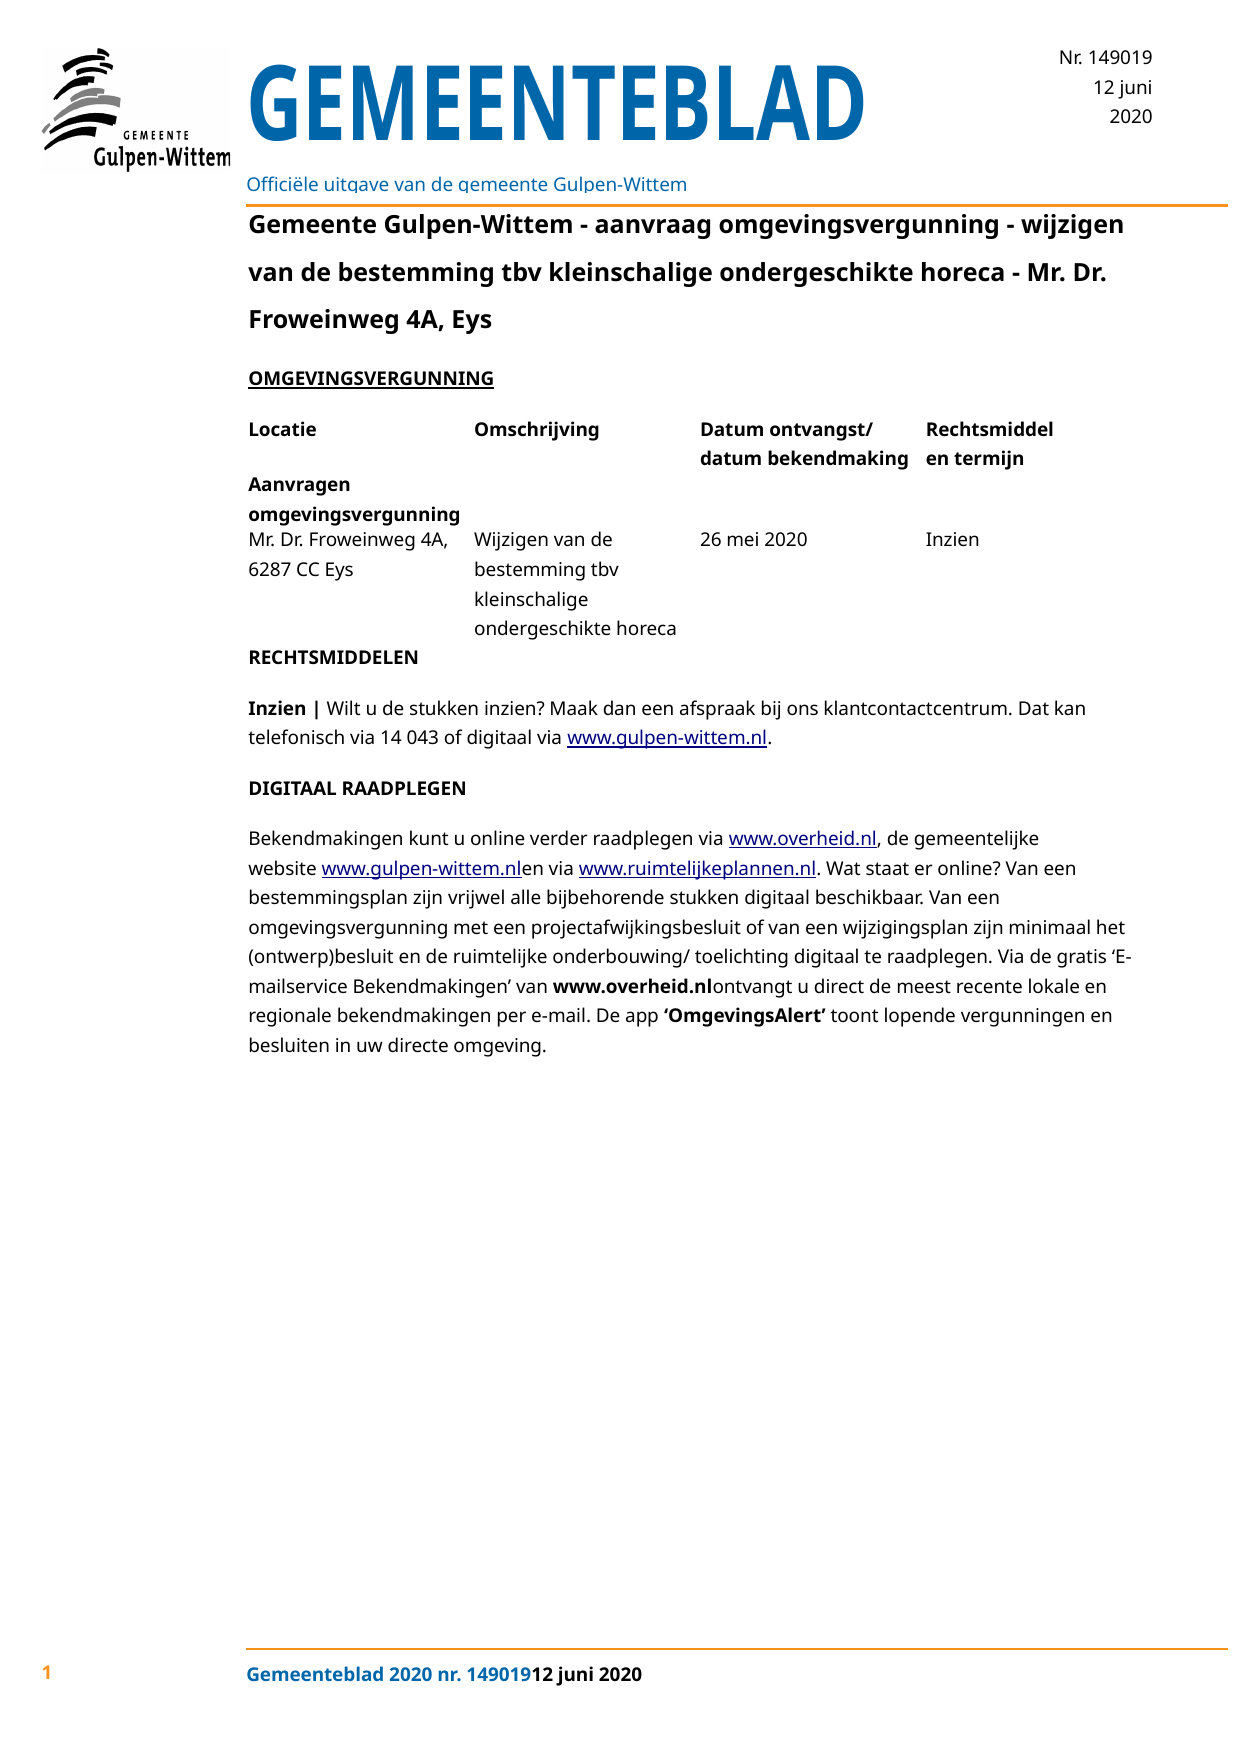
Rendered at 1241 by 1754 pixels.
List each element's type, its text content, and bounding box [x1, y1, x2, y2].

table_cell Inzien [926, 527, 1152, 641]
table_cell Aanvragen omgevingsvergunning [248, 471, 474, 527]
table_header Rechtsmiddel en termijn [926, 416, 1152, 471]
table_cell Wijzigen van de bestemming tbv kleinschalige ondergeschikte horeca [474, 527, 700, 641]
text Gemeente Gulpen-Wittem - aanvraag omgevingsvergunning - wijzigen van de bestemming tbv kleinschalige ondergeschikte horeca - Mr. Dr. Froweinweg 4A, Eys [248, 207, 1152, 336]
table_header Omschrijving [474, 416, 700, 471]
table_cell Mr. Dr. Froweinweg 4A, 6287 CC Eys [248, 527, 474, 641]
text DIGITAAL RAADPLEGEN [248, 775, 1152, 801]
text RECHTSMIDDELEN [248, 644, 1152, 670]
table_cell [926, 471, 1152, 527]
text Inzien | Wilt u de stukken inzien? Maak dan een afspraak bij ons klantcontactcentrum. Dat kan telefonisch via 14 043 of digitaal via www.gulpen-wittem.nl. [248, 695, 1152, 750]
text OMGEVINGSVERGUNNING [248, 366, 1152, 391]
text Bekendmakingen kunt u online verder raadplegen via www.overheid.nl, de gemeentelijke website www.gulpen-wittem.nlen via www.ruimtelijkeplannen.nl. Wat staat er online? Van een bestemmingsplan zijn vrijwel alle bijbehorende stukken digitaal beschikbaar. Van een omgevingsvergunning met een projectafwijkingsbesluit of van een wijzigingsplan zijn minimaal het (ontwerp)besluit en de ruimtelijke onderbouwing/ toelichting digitaal te raadplegen. Via de gratis ‘E-mailservice Bekendmakingen’ van www.overheid.nlontvangt u direct de meest recente lokale en regionale bekendmakingen per e-mail. De app ‘OmgevingsAlert’ toont lopende vergunningen en besluiten in uw directe omgeving. [248, 825, 1152, 1058]
table_header Datum ontvangst/ datum bekendmaking [700, 416, 926, 471]
picture [41, 47, 231, 172]
table_header Locatie [248, 416, 474, 471]
table_cell 26 mei 2020 [700, 527, 926, 641]
table_cell [474, 471, 700, 527]
table_cell [700, 471, 926, 527]
